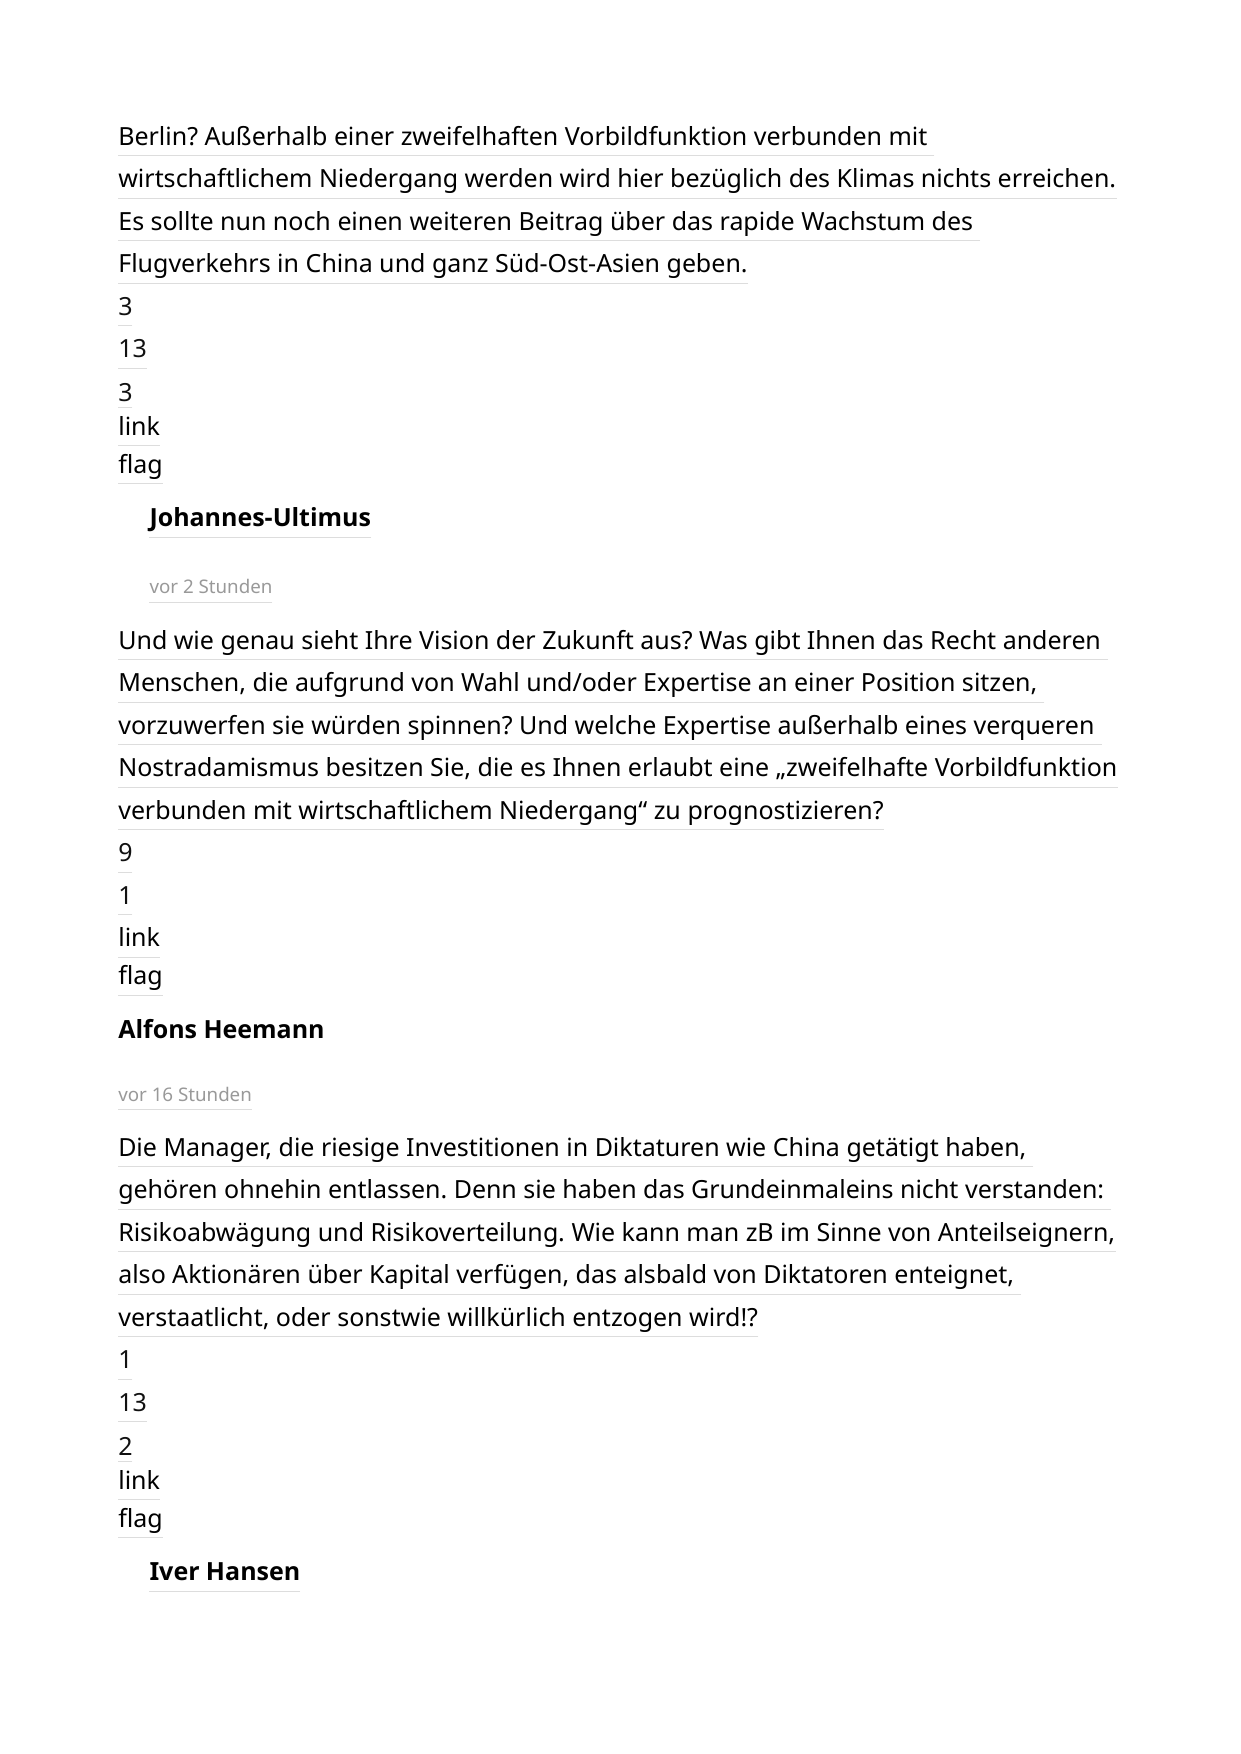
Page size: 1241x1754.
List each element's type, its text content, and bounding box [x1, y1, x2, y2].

text link [118, 408, 1122, 446]
text Johannes-Ultimus [149, 500, 1122, 538]
text vor 2 Stunden [149, 574, 1117, 603]
text 9 [118, 835, 1122, 873]
text Die Manager, die riesige Investitionen in Diktaturen wie China getätigt haben, gehören ohnehin entlassen. Denn sie haben das Grundeinmaleins nicht verstanden: Risikoabwägung und Risikoverteilung. Wie kann man zB im Sinne von Anteilseignern, also Aktionären über Kapital verfügen, das alsbald von Diktatoren enteignet, verstaatlicht, oder sonstwie willkürlich entzogen wird!? [118, 1129, 1122, 1337]
text link [118, 920, 1122, 958]
text flag [118, 958, 1122, 996]
text 2 [118, 1427, 1122, 1462]
text link [118, 1462, 1122, 1500]
text 1 [118, 1342, 1122, 1380]
text vor 16 Stunden [118, 1081, 1117, 1110]
text 13 [118, 331, 1122, 369]
text 1 [118, 877, 1122, 915]
text Alfons Heemann [118, 1012, 1122, 1046]
text flag [118, 1500, 1122, 1538]
text Berlin? Außerhalb einer zweifelhaften Vorbildfunktion verbunden mit wirtschaftlichem Niedergang werden wird hier bezüglich des Klimas nichts erreichen. Es sollte nun noch einen weiteren Beitrag über das rapide Wachstum des Flugverkehrs in China und ganz Süd-Ost-Asien geben. [118, 118, 1122, 284]
text 3 [118, 288, 1122, 326]
text Iver Hansen [149, 1554, 1122, 1592]
text 13 [118, 1384, 1122, 1422]
text 3 [118, 373, 1122, 408]
text Und wie genau sieht Ihre Vision der Zukunft aus? Was gibt Ihnen das Recht anderen Menschen, die aufgrund von Wahl und/oder Expertise an einer Position sitzen, vorzuwerfen sie würden spinnen? Und welche Expertise außerhalb eines verqueren Nostradamismus besitzen Sie, die es Ihnen erlaubt eine „zweifelhafte Vorbildfunktion verbunden mit wirtschaftlichem Niedergang“ zu prognostizieren? [118, 622, 1122, 830]
text flag [118, 446, 1122, 484]
